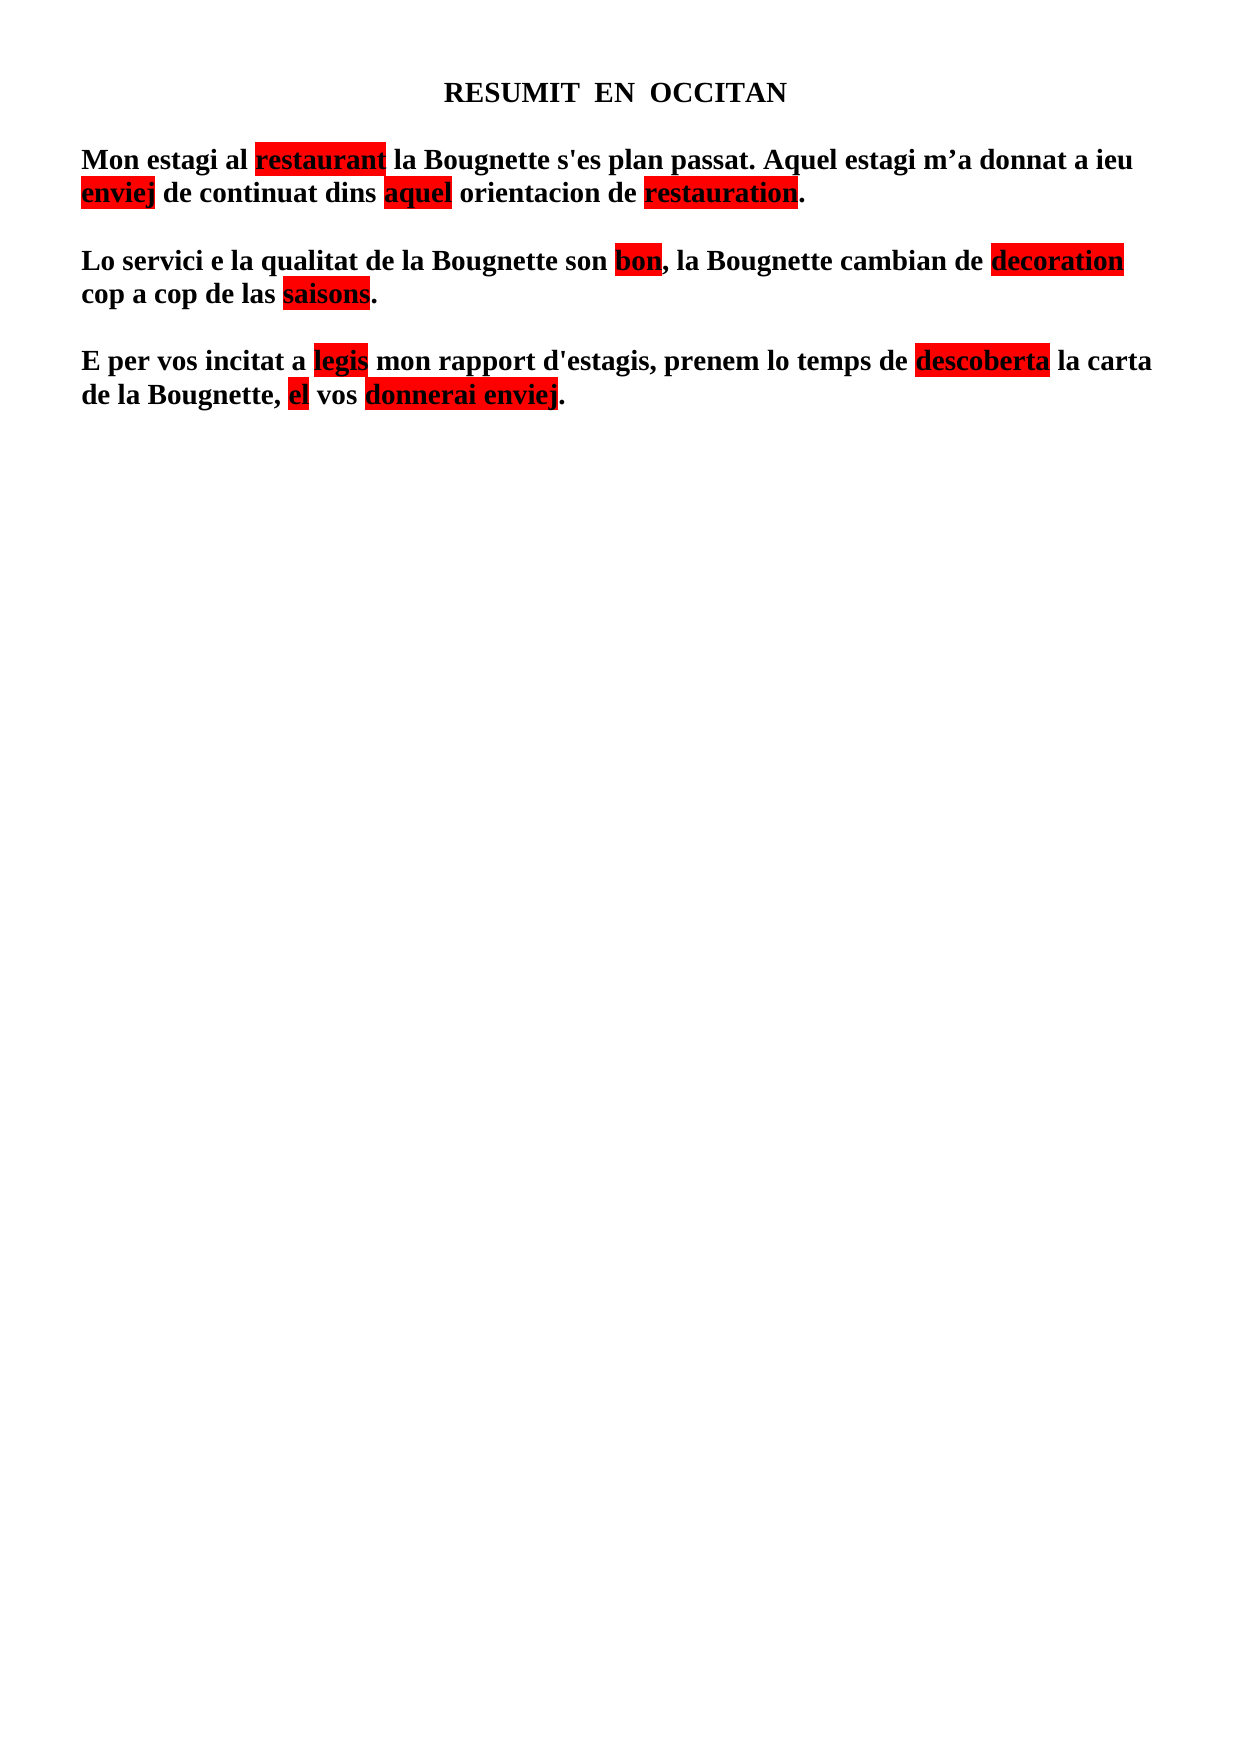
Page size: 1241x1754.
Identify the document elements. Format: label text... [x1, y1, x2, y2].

text E per vos incitat a legis mon rapport d'estagis, prenem lo temps de descoberta la carta de la Bougnette, el vos donnerai enviej. [81, 343, 1159, 410]
text Lo servici e la qualitat de la Bougnette son bon, la Bougnette cambian de decoration cop a cop de las saisons. [81, 243, 1159, 310]
text RESUMIT EN OCCITAN [376, 75, 1165, 108]
text Mon estagi al restaurant la Bougnette s'es plan passat. Aquel estagi m’a donnat a ieu enviej de continuat dins aquel orientacion de restauration. [81, 142, 1159, 209]
